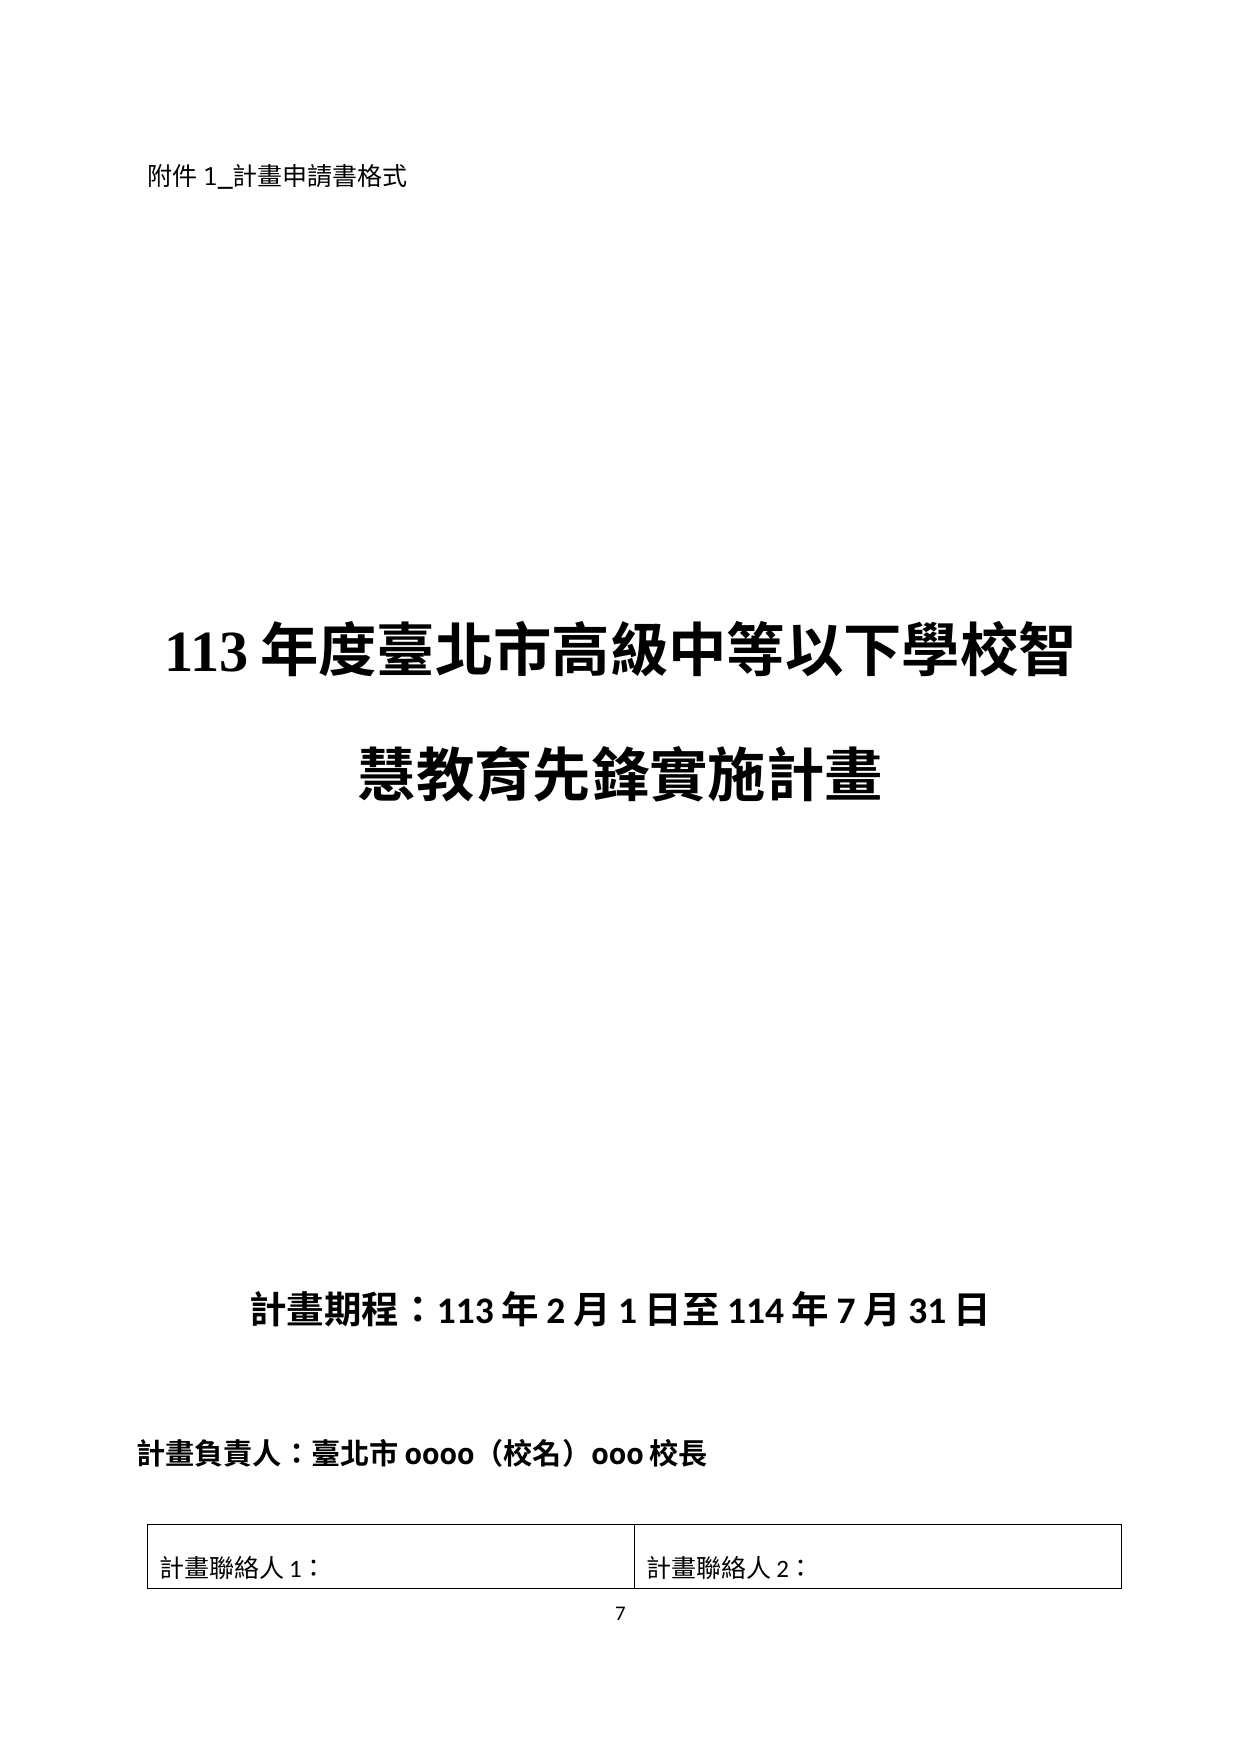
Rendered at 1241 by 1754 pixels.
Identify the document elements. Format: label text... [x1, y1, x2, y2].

text 計畫期程：113年2月1日至114年7月31日 [148, 1266, 1092, 1328]
text 附件1_計畫申請書格式 [148, 157, 1092, 193]
text 計畫負責人：臺北市oooo（校名）ooo校長 [136, 1431, 1092, 1473]
table_header 計畫聯絡人1： [148, 1525, 634, 1588]
text 113年度臺北市高級中等以下學校智慧教育先鋒實施計畫 [148, 573, 1092, 823]
table_header 計畫聯絡人2： [635, 1525, 1121, 1588]
